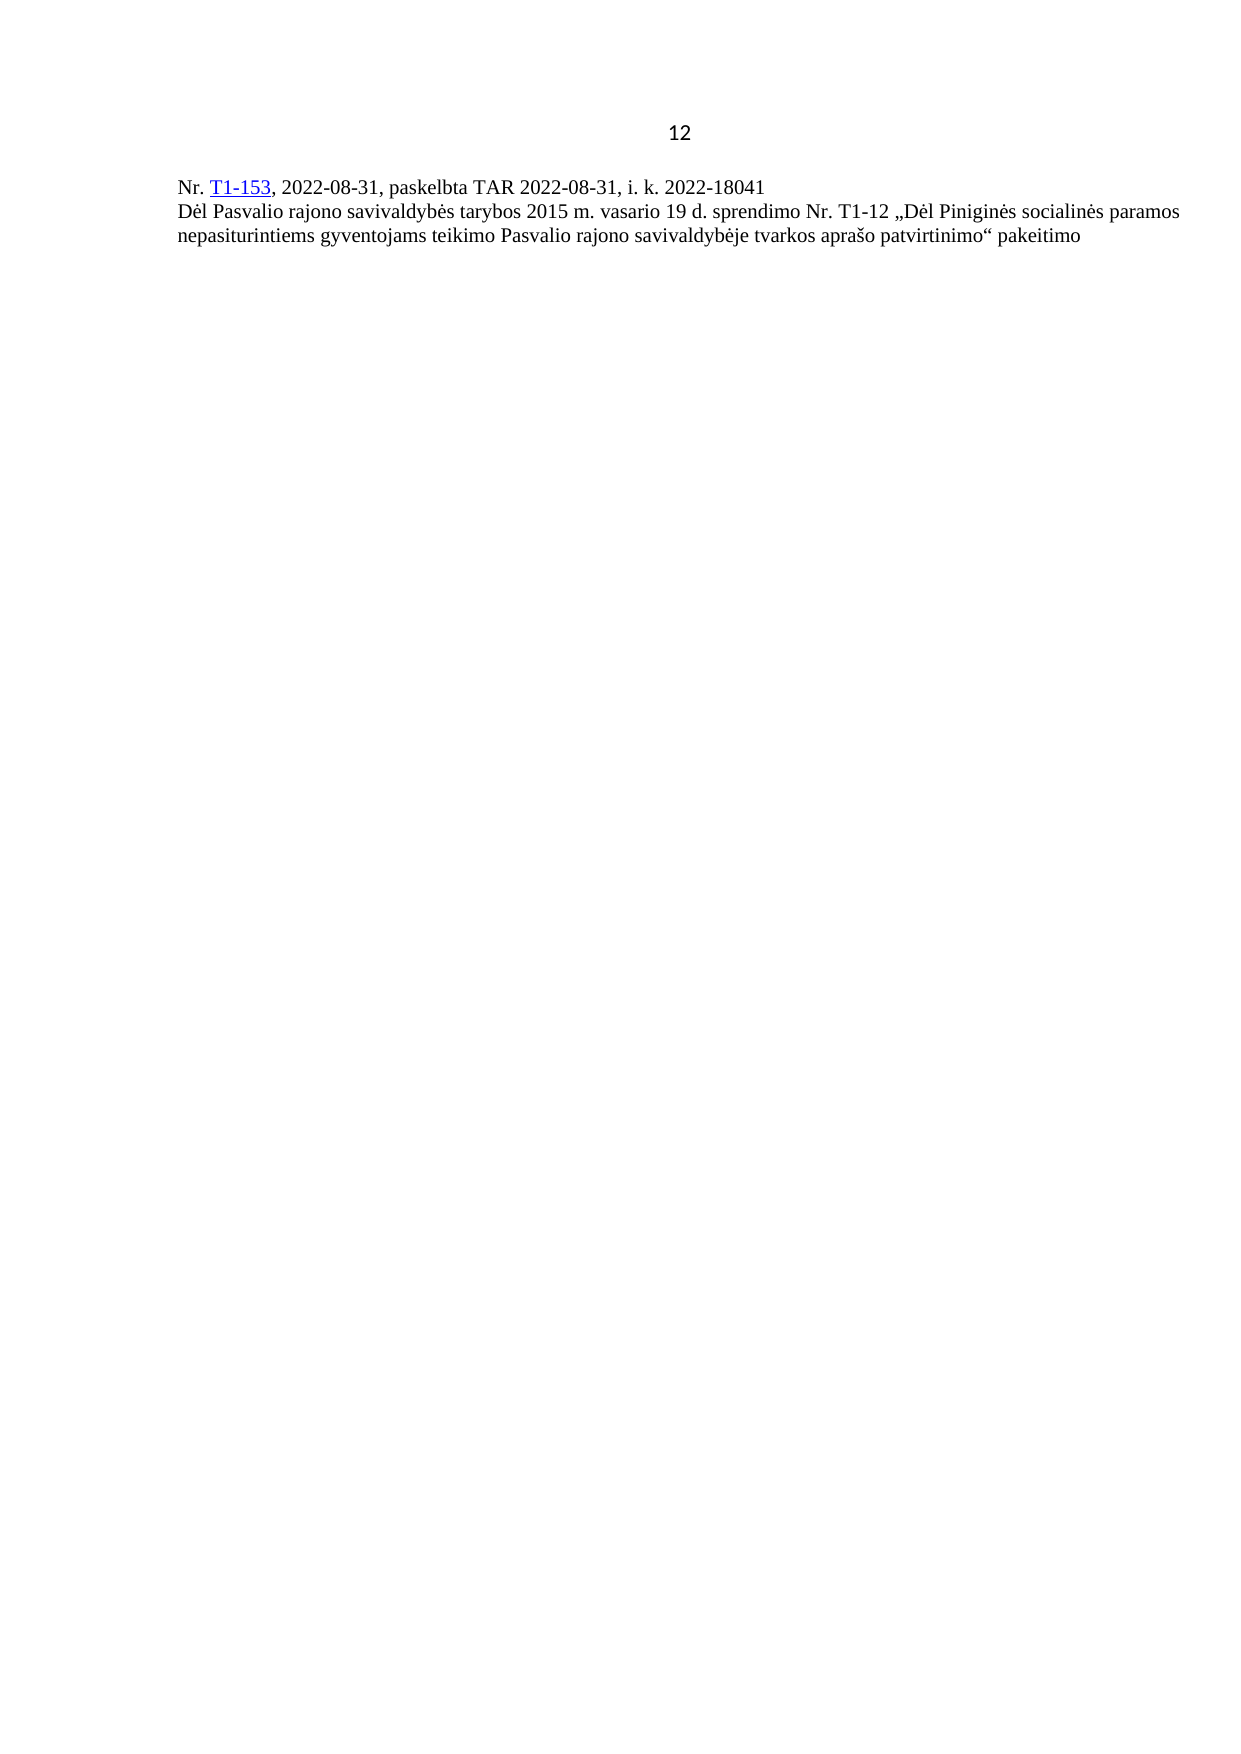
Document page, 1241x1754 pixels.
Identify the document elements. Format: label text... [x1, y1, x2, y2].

text Nr. T1-153, 2022-08-31, paskelbta TAR 2022-08-31, i. k. 2022-18041 [177, 175, 1181, 199]
text Dėl Pasvalio rajono savivaldybės tarybos 2015 m. vasario 19 d. sprendimo Nr. T1-12 „Dėl Piniginės socialinės paramos nepasiturintiems gyventojams teikimo Pasvalio rajono savivaldybėje tvarkos aprašo patvirtinimo“ pakeitimo [177, 199, 1181, 247]
